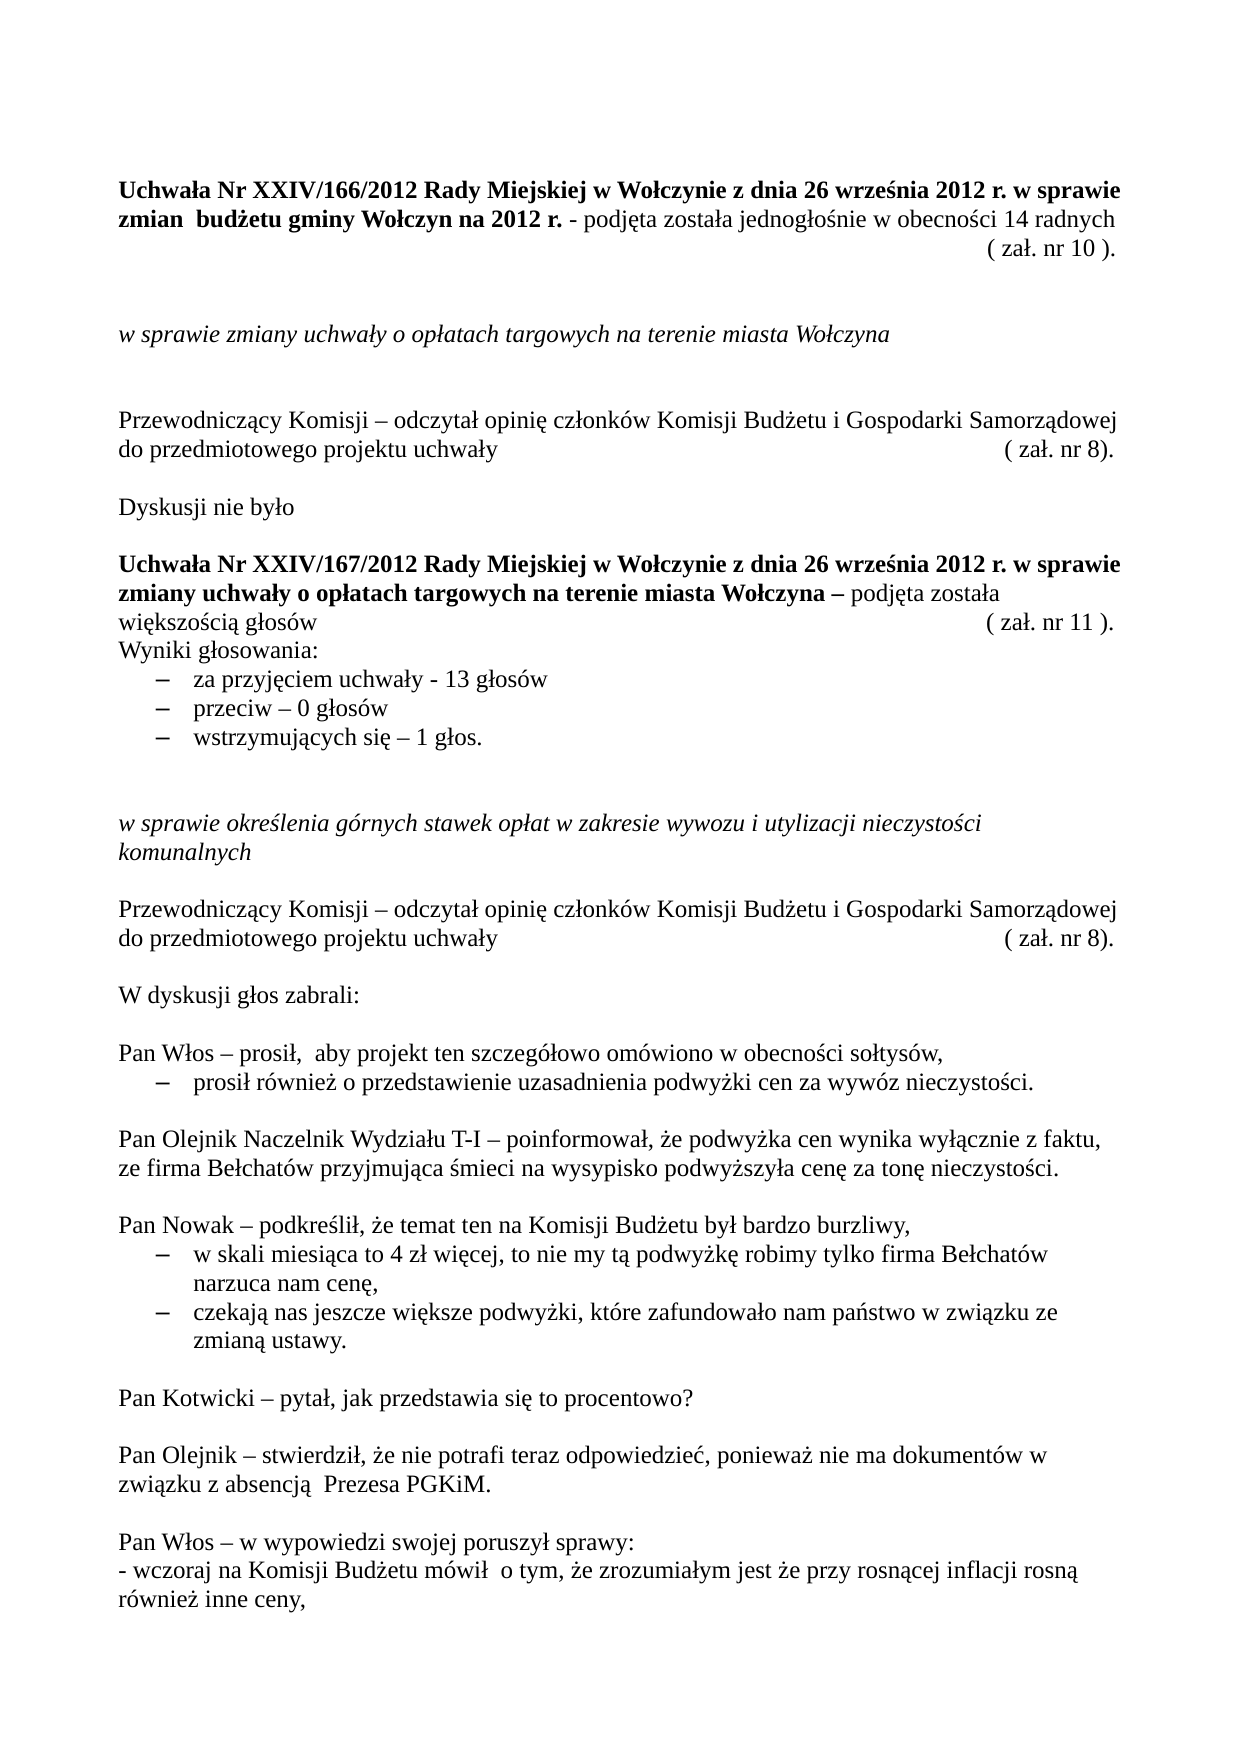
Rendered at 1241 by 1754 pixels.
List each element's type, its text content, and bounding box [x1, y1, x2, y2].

text Pan Włos – w wypowiedzi swojej poruszył sprawy: [118, 1527, 1122, 1556]
text Pan Nowak – podkreślił, że temat ten na Komisji Budżetu był bardzo burzliwy, [118, 1211, 1122, 1239]
text - wczoraj na Komisji Budżetu mówił o tym, że zrozumiałym jest że przy rosnącej inflacji rosną również inne ceny, [118, 1556, 1122, 1613]
list za przyjęciem uchwały - 13 głosów [156, 664, 1122, 693]
text ( zał. nr 10 ). [118, 233, 1122, 262]
text Pan Olejnik – stwierdził, że nie potrafi teraz odpowiedzieć, ponieważ nie ma dokumentów w związku z absencją Prezesa PGKiM. [118, 1441, 1122, 1498]
text Przewodniczący Komisji – odczytał opinię członków Komisji Budżetu i Gospodarki Samorządowej do przedmiotowego projektu uchwały ( zał. nr 8). [118, 406, 1122, 463]
list wstrzymujących się – 1 głos. [156, 722, 1122, 751]
text Pan Kotwicki – pytał, jak przedstawia się to procentowo? [118, 1383, 1122, 1412]
text Uchwała Nr XXIV/167/2012 Rady Miejskiej w Wołczynie z dnia 26 września 2012 r. w sprawie zmiany uchwały o opłatach targowych na terenie miasta Wołczyna – podjęta została większością głosów ( zał. nr 11 ). [118, 549, 1122, 636]
list czekają nas jeszcze większe podwyżki, które zafundowało nam państwo w związku ze zmianą ustawy. [156, 1297, 1122, 1354]
text Uchwała Nr XXIV/166/2012 Rady Miejskiej w Wołczynie z dnia 26 września 2012 r. w sprawie zmian budżetu gminy Wołczyn na 2012 r. - podjęta została jednogłośnie w obecności 14 radnych [118, 176, 1122, 233]
list przeciw – 0 głosów [156, 693, 1122, 722]
list prosił również o przedstawienie uzasadnienia podwyżki cen za wywóz nieczystości. [156, 1067, 1122, 1096]
text Dyskusji nie było [118, 492, 1122, 521]
list w skali miesiąca to 4 zł więcej, to nie my tą podwyżkę robimy tylko firma Bełchatów narzuca nam cenę, [156, 1239, 1122, 1297]
text Wyniki głosowania: [118, 636, 1122, 664]
text Pan Włos – prosił, aby projekt ten szczegółowo omówiono w obecności sołtysów, [118, 1038, 1122, 1067]
text w sprawie zmiany uchwały o opłatach targowych na terenie miasta Wołczyna [118, 319, 1122, 348]
text Pan Olejnik Naczelnik Wydziału T-I – poinformował, że podwyżka cen wynika wyłącznie z faktu, ze firma Bełchatów przyjmująca śmieci na wysypisko podwyższyła cenę za tonę nieczystości. [118, 1124, 1122, 1182]
text w sprawie określenia górnych stawek opłat w zakresie wywozu i utylizacji nieczystości komunalnych [118, 808, 1122, 866]
text W dyskusji głos zabrali: [118, 981, 1122, 1009]
text Przewodniczący Komisji – odczytał opinię członków Komisji Budżetu i Gospodarki Samorządowej do przedmiotowego projektu uchwały ( zał. nr 8). [118, 894, 1122, 952]
